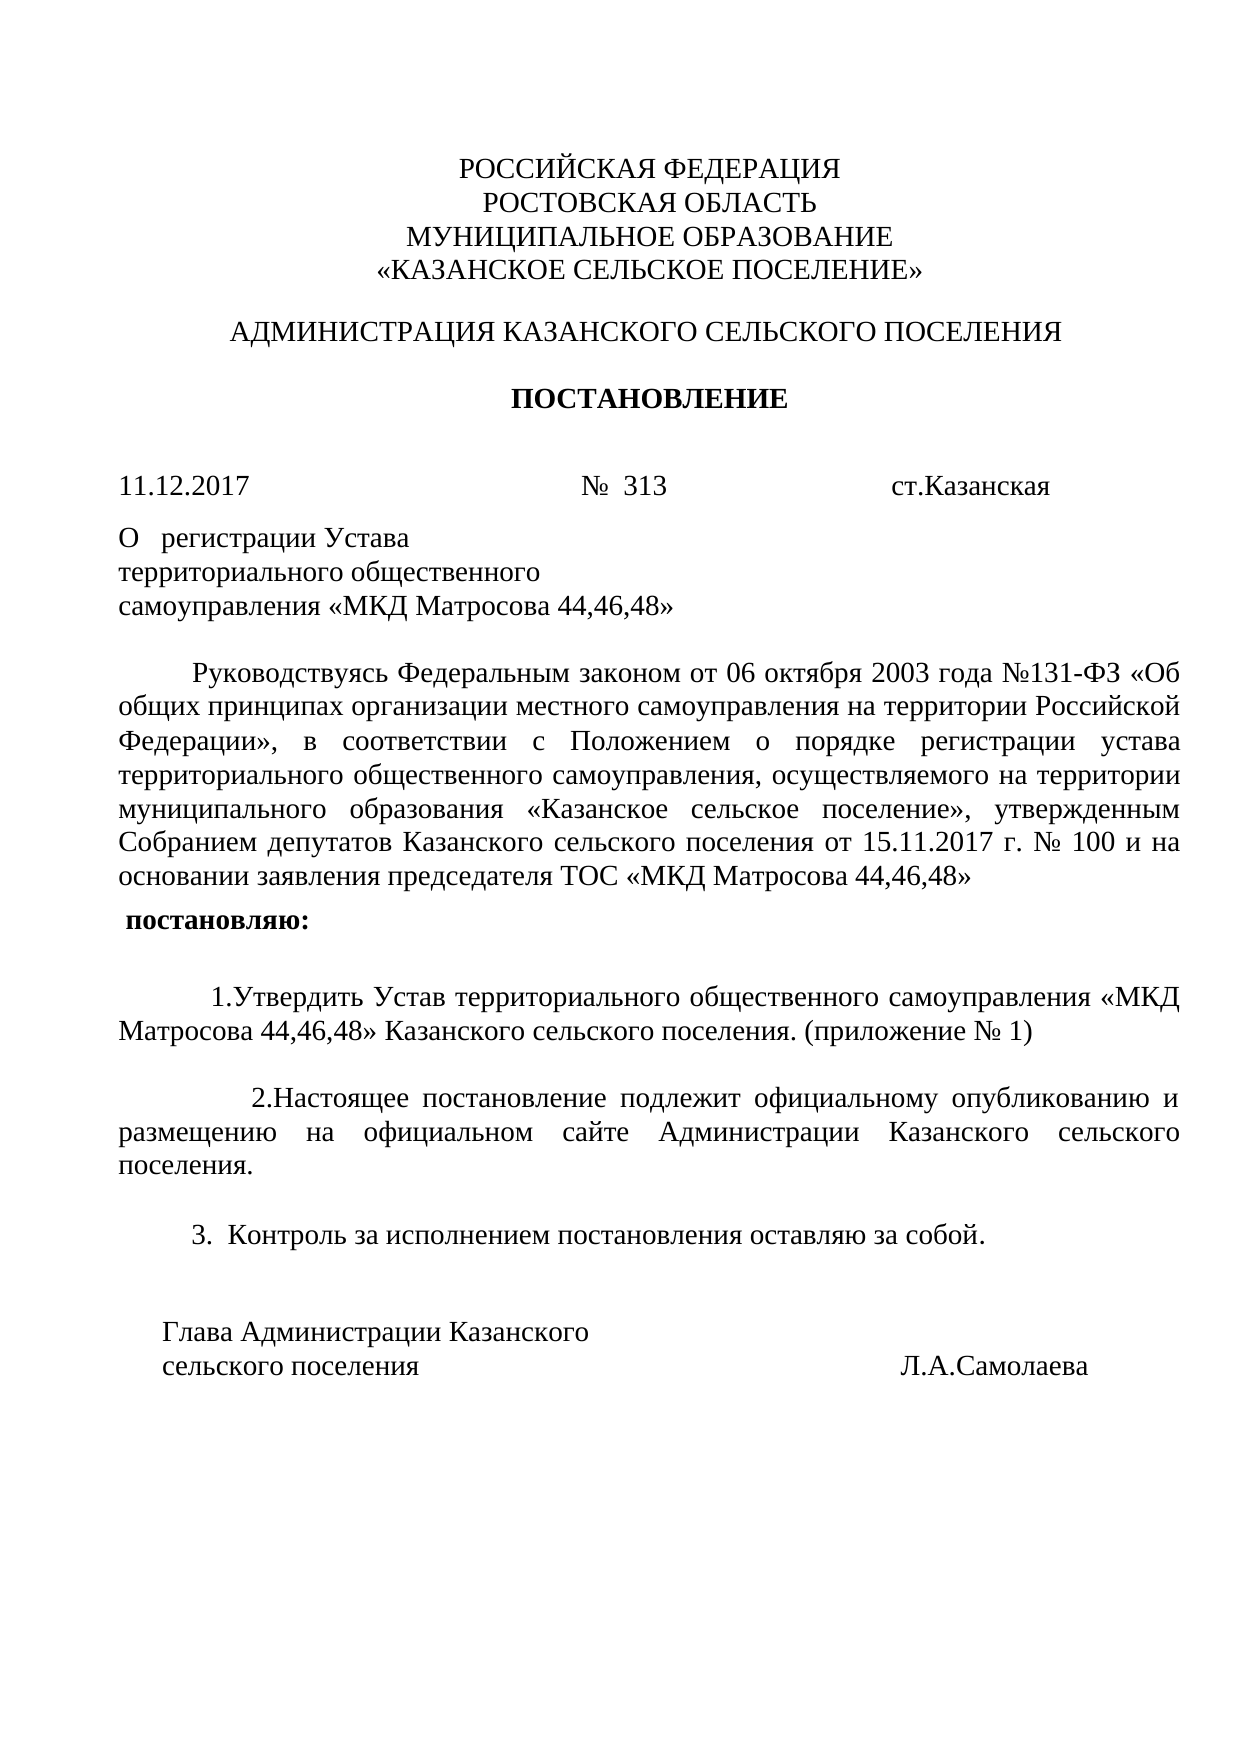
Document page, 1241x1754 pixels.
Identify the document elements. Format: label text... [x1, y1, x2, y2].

text 2.Настоящее постановление подлежит официальному опубликованию и размещению на официальном сайте Администрации Казанского сельского поселения. [118, 1080, 1181, 1181]
text Глава Администрации Казанского [118, 1314, 1181, 1348]
text сельского поселения Л.А.Самолаева [118, 1348, 1181, 1381]
text РОССИЙСКАЯ ФЕДЕРАЦИЯ [118, 152, 1181, 185]
text Руководствуясь Федеральным законом от 06 октября 2003 года №131-ФЗ «Об общих принципах организации местного самоуправления на территории Российской Федерации», в соответствии с Положением о порядке регистрации устава территориального общественного самоуправления, осуществляемого на территории муниципального образования «Казанское сельское поселение», утвержденным Собранием депутатов Казанского сельского поселения от 15.11.2017 г. № 100 и на основании заявления председателя ТОС «МКД Матросова 44,46,48» [118, 655, 1181, 892]
text 11.12.2017 № 313 ст.Казанская [118, 468, 1181, 501]
text МУНИЦИПАЛЬНОЕ ОБРАЗОВАНИЕ [118, 219, 1181, 252]
text постановляю: [118, 902, 1181, 936]
text ПОСТАНОВЛЕНИЕ [118, 382, 1181, 415]
text «КАЗАНСКОЕ СЕЛЬСКОЕ ПОСЕЛЕНИЕ» [118, 252, 1181, 286]
text 3. Контроль за исполнением постановления оставляю за собой. [118, 1216, 1181, 1252]
text территориального общественного [118, 554, 1181, 588]
text самоуправления «МКД Матросова 44,46,48» [118, 588, 1181, 621]
text АДМИНИСТРАЦИЯ КАЗАНСКОГО СЕЛЬСКОГО ПОСЕЛЕНИЯ [118, 314, 1181, 348]
text О регистрации Устава [118, 521, 1181, 554]
text РОСТОВСКАЯ ОБЛАСТЬ [118, 185, 1181, 219]
text 1.Утвердить Устав территориального общественного самоуправления «МКД Матросова 44,46,48» Казанского сельского поселения. (приложение № 1) [118, 979, 1181, 1047]
